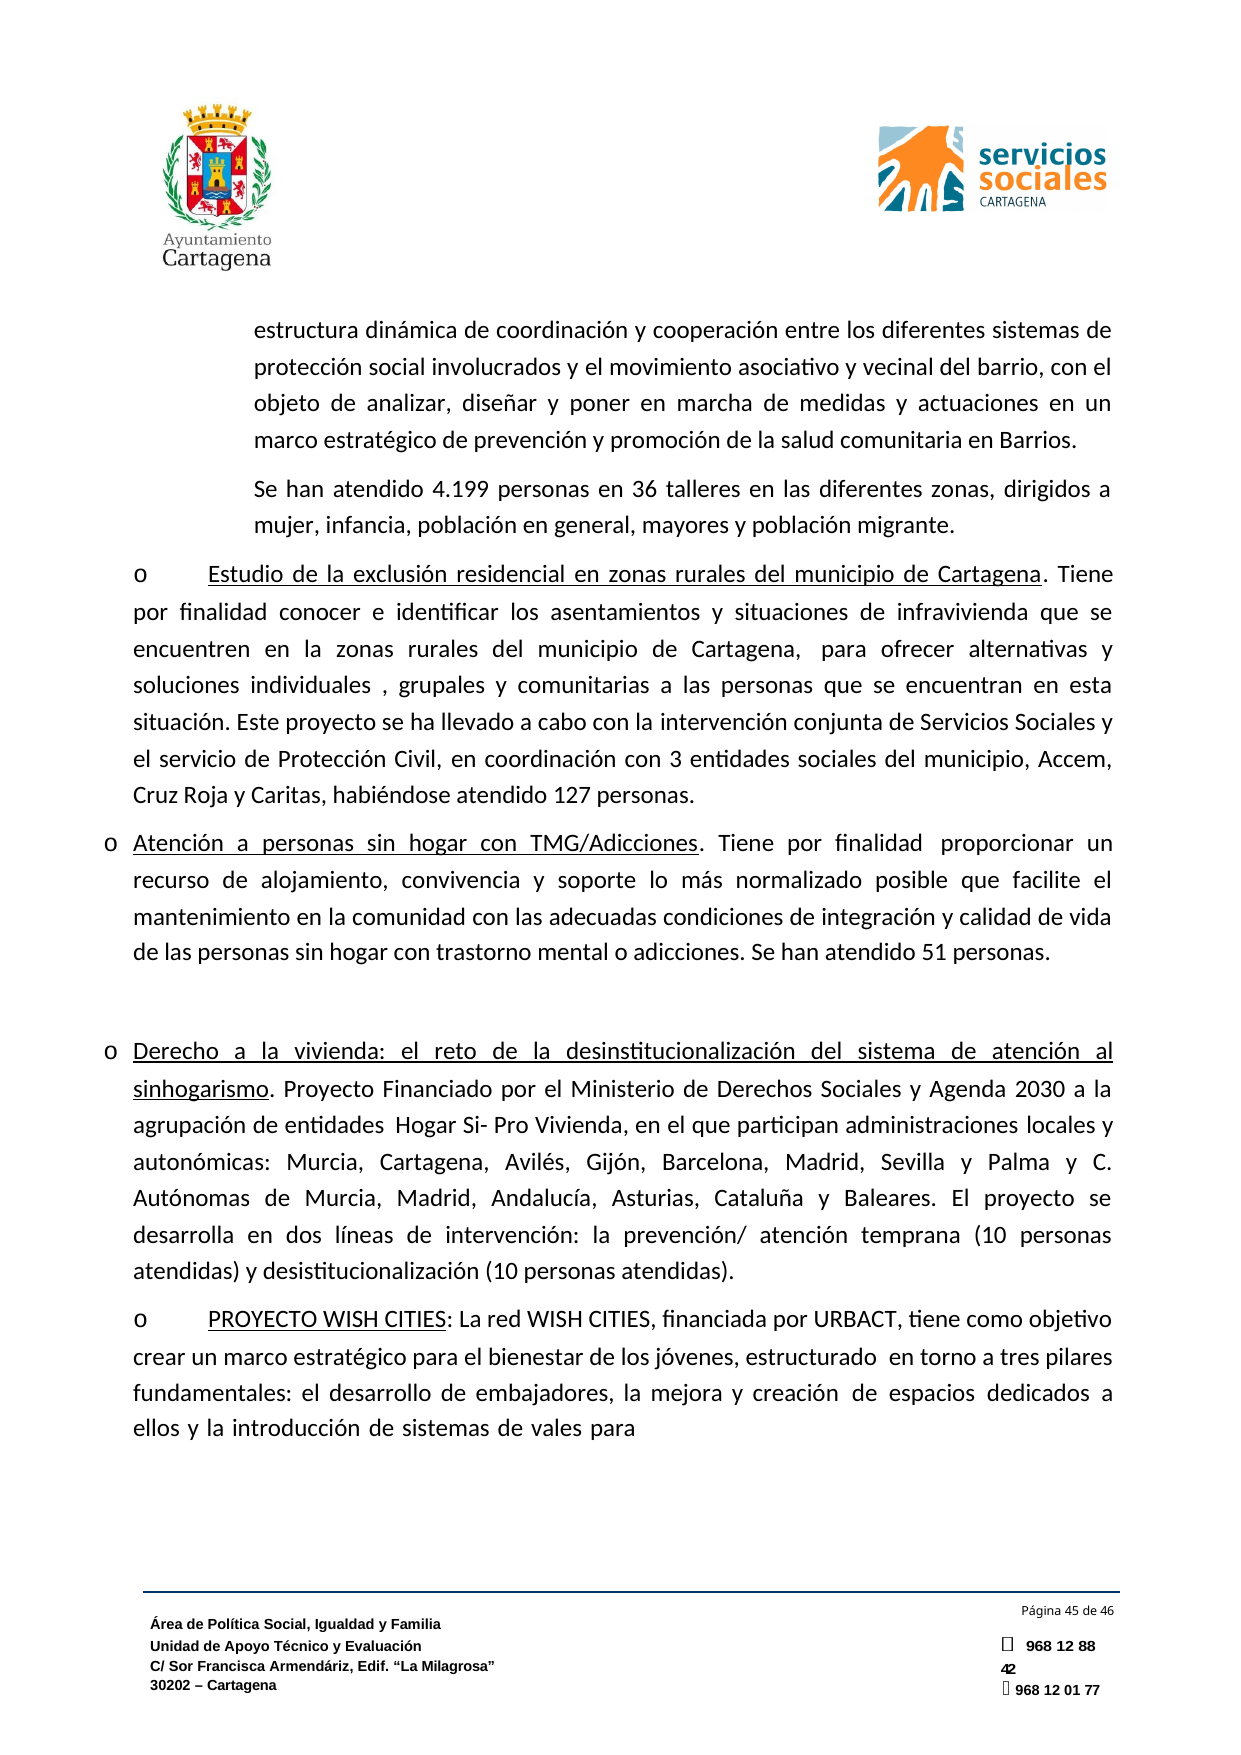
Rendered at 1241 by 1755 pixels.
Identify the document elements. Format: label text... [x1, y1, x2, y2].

list Derecho a la vivienda: el reto de la desinstitucionalización del sistema de atención al sinhogarismo. Proyecto Financiado por el Ministerio de Derechos Sociales y Agenda 2030 a la agrupación de entidades Hogar Si- Pro Vivienda, en el que participan administraciones locales y autonómicas: Murcia, Cartagena, Avilés, Gijón, Barcelona, Madrid, Sevilla y Palma y C. Autónomas de Murcia, Madrid, Andalucía, Asturias, Cataluña y Baleares. El proyecto se desarrolla en dos líneas de intervención: la prevención/ atención temprana (10 personas atendidas) y desistitucionalización (10 personas atendidas). [103, 1035, 1113, 1286]
text Se han atendido 4.199 personas en 36 talleres en las diferentes zonas, dirigidos a mujer, infancia, población en general, mayores y población migrante. [253, 473, 1113, 540]
list PROYECTO WISH CITIES: La red WISH CITIES, financiada por URBACT, tiene como objetivo crear un marco estratégico para el bienestar de los jóvenes, estructurado en torno a tres pilares fundamentales: el desarrollo de embajadores, la mejora y creación de espacios dedicados a ellos y la introducción de sistemas de vales para [133, 1303, 1113, 1443]
list Estudio de la exclusión residencial en zonas rurales del municipio de Cartagena. Tiene por finalidad conocer e identificar los asentamientos y situaciones de infravivienda que se encuentren en la zonas rurales del municipio de Cartagena, para ofrecer alternativas y soluciones individuales , grupales y comunitarias a las personas que se encuentran en esta situación. Este proyecto se ha llevado a cabo con la intervención conjunta de Servicios Sociales y el servicio de Protección Civil, en coordinación con 3 entidades sociales del municipio, Accem, Cruz Roja y Caritas, habiéndose atendido 127 personas. [133, 559, 1113, 810]
text estructura dinámica de coordinación y cooperación entre los diferentes sistemas de protección social involucrados y el movimiento asociativo y vecinal del barrio, con el objeto de analizar, diseñar y poner en marcha de medidas y actuaciones en un marco estratégico de prevención y promoción de la salud comunitaria en Barrios. [253, 314, 1113, 454]
list Atención a personas sin hogar con TMG/Adicciones. Tiene por finalidad proporcionar un recurso de alojamiento, convivencia y soporte lo más normalizado posible que facilite el mantenimiento en la comunidad con las adecuadas condiciones de integración y calidad de vida de las personas sin hogar con trastorno mental o adicciones. Se han atendido 51 personas. [103, 827, 1113, 967]
